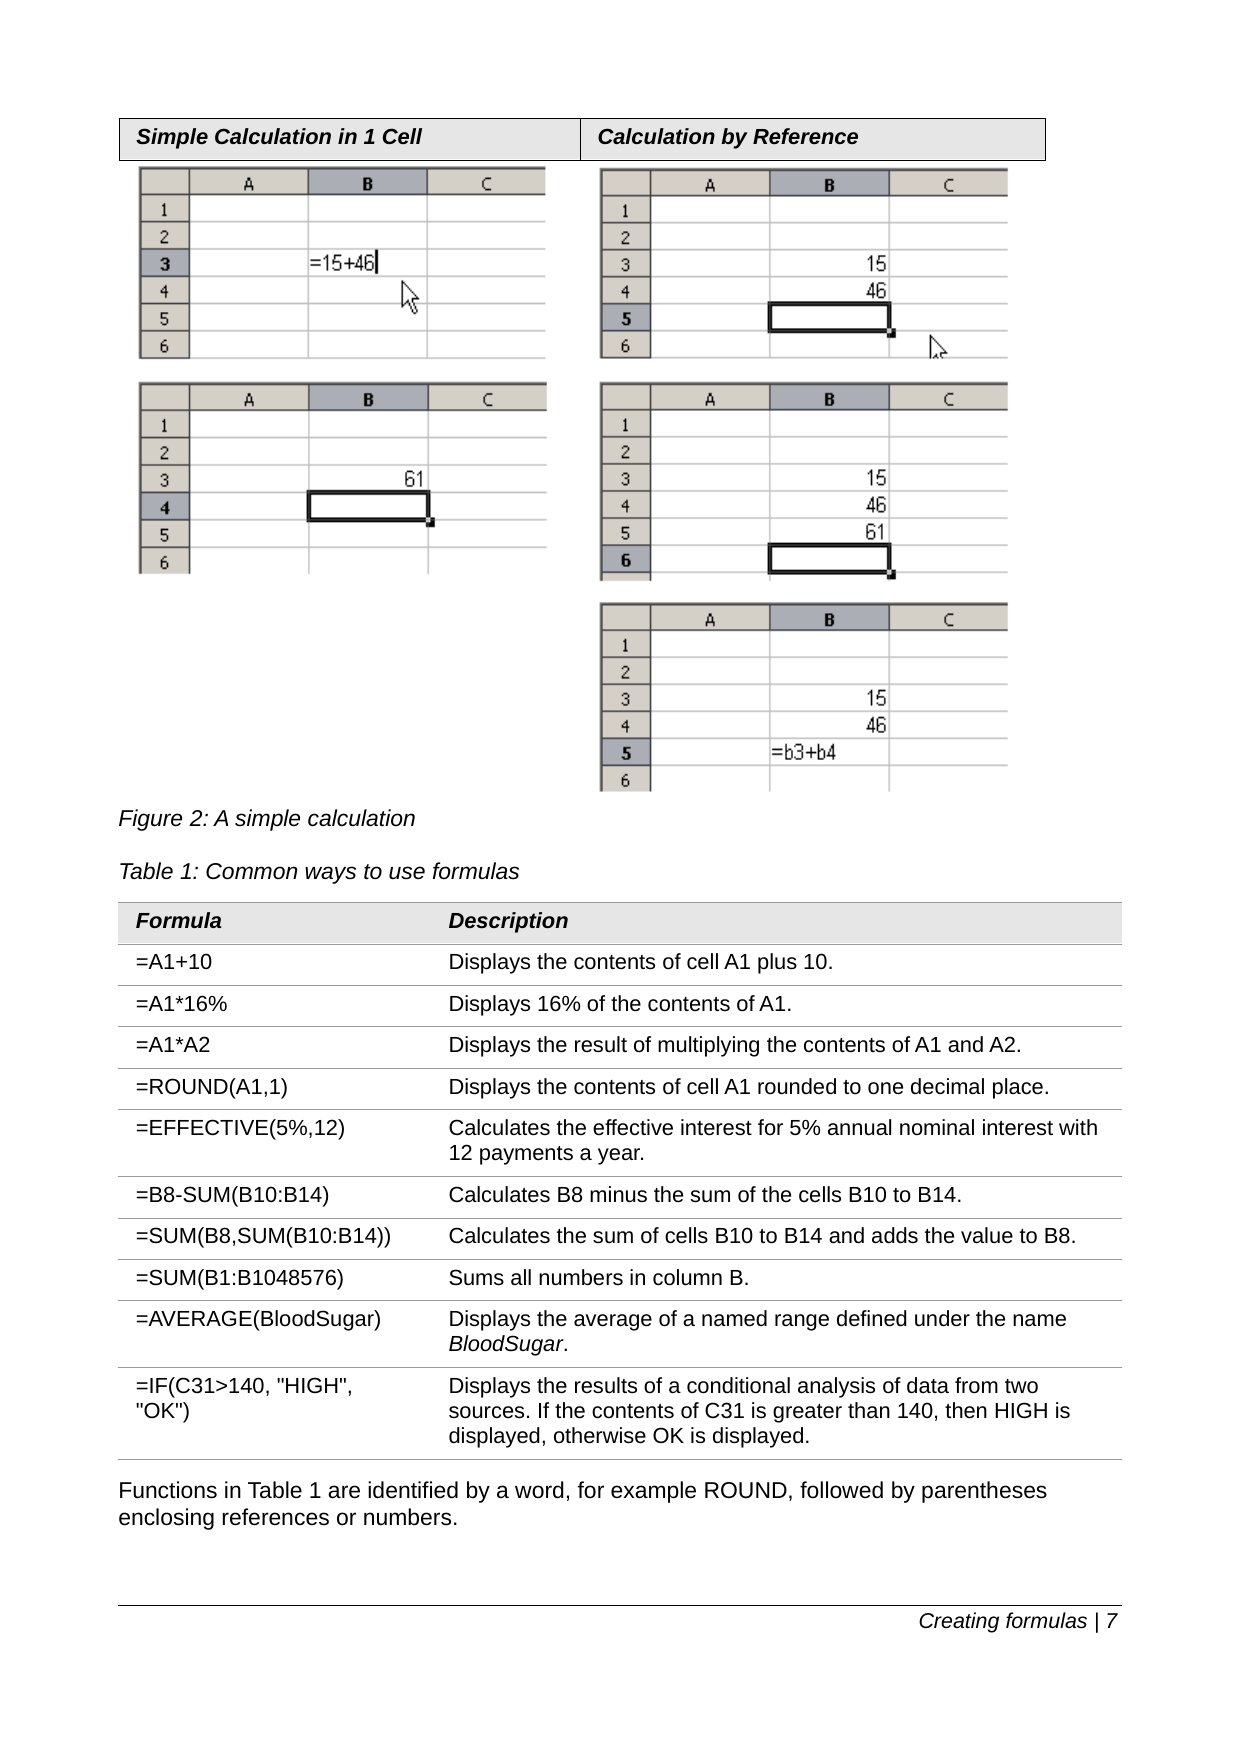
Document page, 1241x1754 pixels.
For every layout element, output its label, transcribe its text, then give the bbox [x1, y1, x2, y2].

table_cell [119, 161, 580, 374]
table_cell Displays the average of a named range defined under the name BloodSugar. [431, 1301, 1122, 1367]
table_cell Calculates the sum of cells B10 to B14 and adds the value to B8. [431, 1219, 1122, 1259]
table_header Simple Calculation in 1 Cell [120, 119, 580, 159]
table_cell Sums all numbers in column B. [431, 1260, 1122, 1300]
table_cell =A1*16% [118, 986, 431, 1026]
table_cell [580, 161, 1045, 374]
table_cell =EFFECTIVE(5%,12) [118, 1110, 431, 1176]
picture [597, 380, 1011, 586]
picture [136, 165, 550, 364]
table_cell [580, 374, 1045, 596]
table_cell [119, 374, 580, 596]
text Table 1: Common ways to use formulas [118, 858, 1122, 884]
table_cell =IF(C31>140, "HIGH", "OK") [118, 1368, 431, 1459]
table_cell Displays the result of multiplying the contents of A1 and A2. [431, 1027, 1122, 1068]
text Figure 2: A simple calculation [118, 805, 1122, 832]
table_cell Displays the contents of cell A1 rounded to one decimal place. [431, 1069, 1122, 1109]
table_cell Displays the results of a conditional analysis of data from two sources. If the contents of C31 is greater than 140, then HIGH is displayed, otherwise OK is displayed. [431, 1368, 1122, 1459]
table_cell Calculates the effective interest for 5% annual nominal interest with 12 payments a year. [431, 1110, 1122, 1176]
picture [597, 165, 1011, 362]
table_cell [119, 596, 580, 805]
text Functions in Table 1 are identified by a word, for example ROUND, followed by parentheses enclosing references or numbers. [118, 1477, 1122, 1530]
table_cell =A1+10 [118, 945, 431, 985]
picture [136, 380, 550, 579]
table_cell =ROUND(A1,1) [118, 1069, 431, 1109]
table_cell =SUM(B8,SUM(B10:B14)) [118, 1219, 431, 1259]
table_cell Calculates B8 minus the sum of the cells B10 to B14. [431, 1177, 1122, 1217]
table_cell [580, 596, 1045, 805]
table_cell Displays 16% of the contents of A1. [431, 986, 1122, 1026]
table_cell =SUM(B1:B1048576) [118, 1260, 431, 1300]
table_cell Displays the contents of cell A1 plus 10. [431, 945, 1122, 985]
table_header Formula [118, 903, 431, 943]
table_cell =B8-SUM(B10:B14) [118, 1177, 431, 1217]
table_header Description [431, 903, 1122, 943]
table_header Calculation by Reference [581, 119, 1045, 159]
table_cell =A1*A2 [118, 1027, 431, 1068]
table_cell =AVERAGE(BloodSugar) [118, 1301, 431, 1367]
picture [597, 601, 1011, 795]
